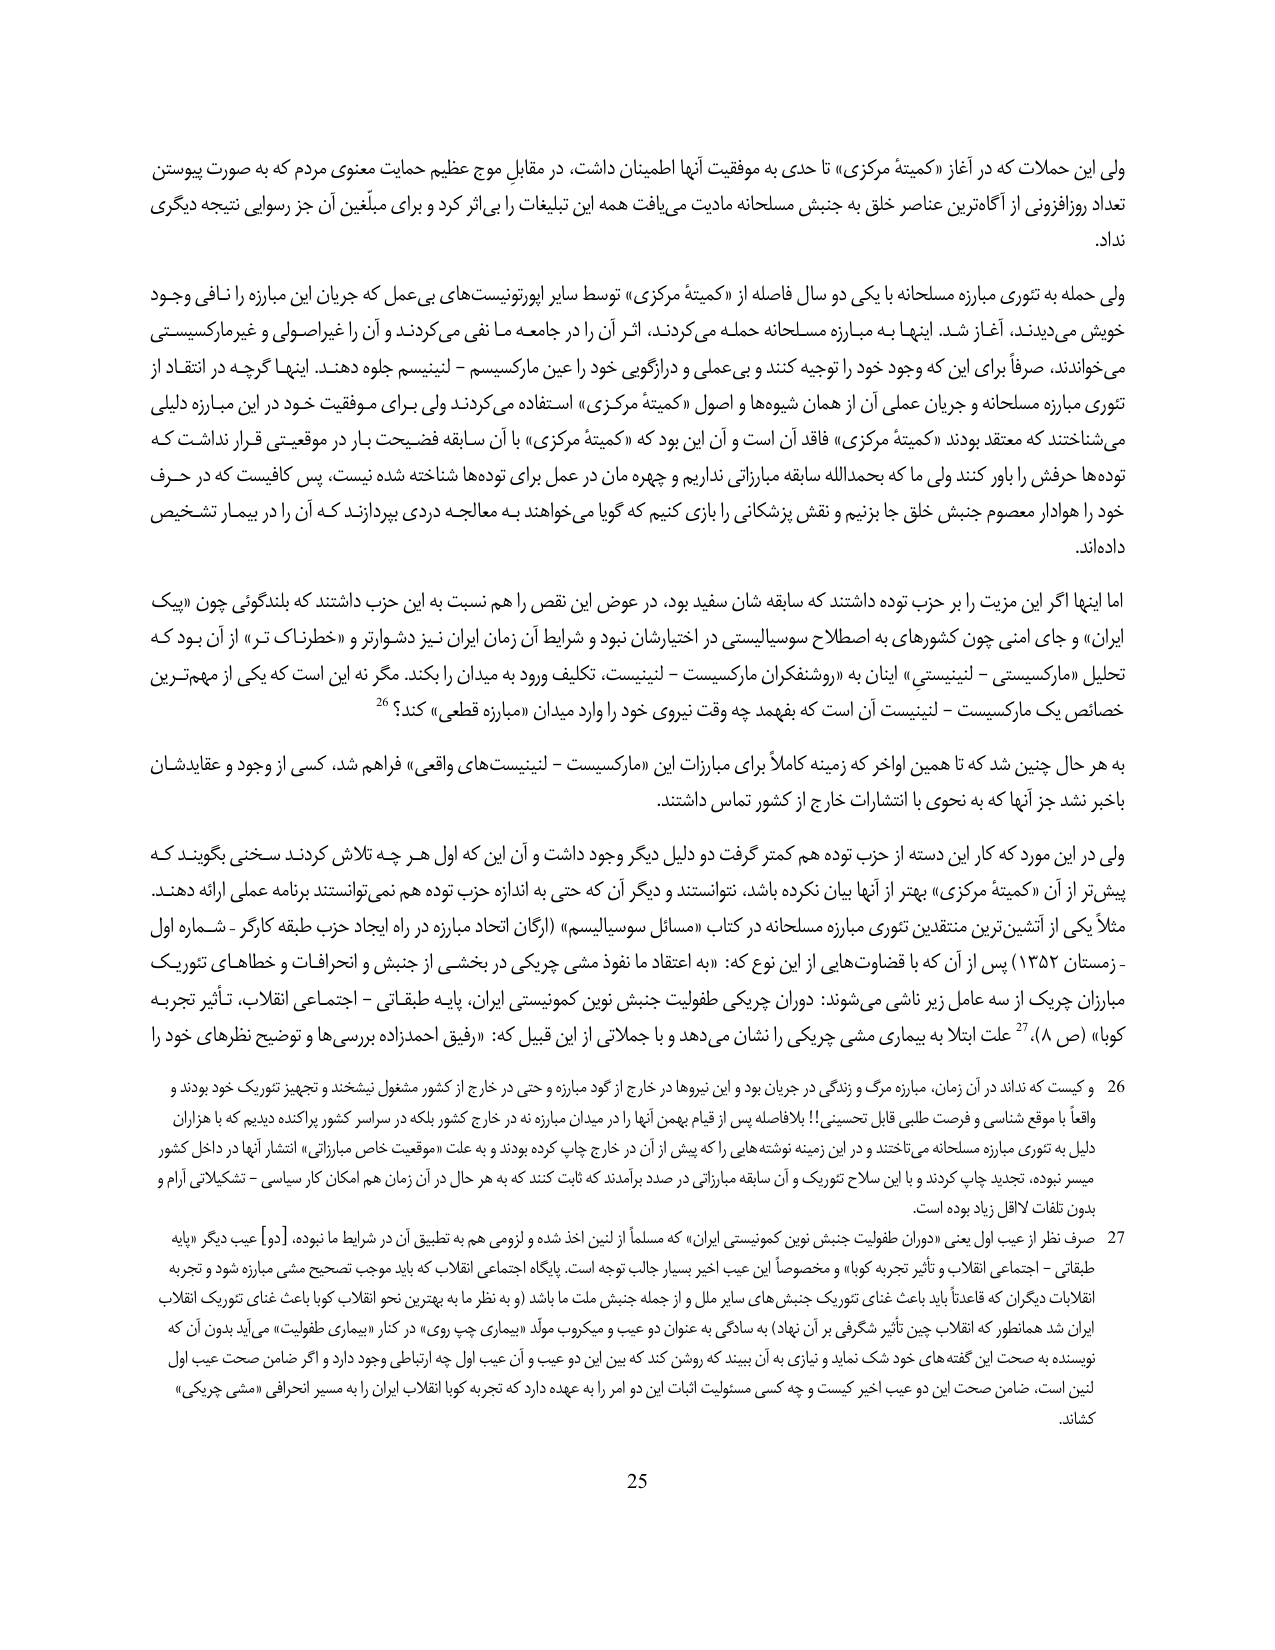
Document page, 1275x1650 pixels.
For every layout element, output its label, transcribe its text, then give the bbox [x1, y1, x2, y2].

text اما اینها اگر این مزیت را بر حزب توده داشتند که سابقه شان سفید بود، در عوض این نقص را هم نسبت به این حزب داشتند که بلندگوئی چون «پیک ایران» و جای امنی چون کشورهای به اصطلاح سوسیالیستی در اختیارشان نبود و شرایط آن زمان ایران نیز دشوارتر و «خطرناک تر» از آن بود که تحلیل «مارکسیستی - لنینیستیِ» اینان به «روشنفکران مارکسیست - لنینیست، تکلیف ورود به میدان را بکند. مگر نه این است که یکی از مهم‌ترین خصائص یک مارکسیست - لنینیست آن است که بفهمد چه وقت نیروی خود را وارد میدان «مبارزه قطعی» کند؟ [150, 583, 1125, 728]
text صرف نظر از عیب اول یعنی «دوران طفولیت جنبش نوین کمونیستی ایران» که مسلماً از لنین اخذ شده و لزومی هم به تطبیق آن در شرایط ما نبوده، [دو] عیب دیگر «پایه طبقاتی - اجتماعی انقلاب و تأثیر تجربه کوبا» و مخصوصاً این عیب اخیر بسیار جالب توجه است. پایگاه اجتماعی انقلاب که باید موجب تصحیح مشی مبارزه شود و تجربه انقلابات دیگران که قاعدتاً باید باعث غنای تئوریک جنبش‌های سایر ملل و از جمله جنبش ملت ما باشد (و به نظر ما به بهترین نحو انقلاب کوبا باعث غنای تئوریک انقلاب ایران شد همانطور که انقلاب چین تأثیر شگرفی بر آن نهاد) به سادگی به عنوان دو عیب و میکروب مولّد «بیماری چپ روی» در کنار «بیماری طفولیت» می‌آید بدون آن که نویسنده به صحت این گفته‌های خود شک نماید و نیازی به آن ببیند که روشن کند که بین این دو عیب و آن عیب اول چه ارتباطی وجود دارد و اگر ضامن صحت عیب اول لنین است، ضامن صحت این دو عیب اخیر کیست و چه کسی مسئولیت اثبات این دو امر را به عهده دارد که تجربه کوبا انقلاب ایران را به مسیر انحرافی «مشی چریکی» کشاند. [150, 1223, 1125, 1434]
text ولی حمله به تئوری مبارزه مسلحانه با یکی دو سال فاصله از «کمیتهٔ مرکزی» توسط سایر اپورتونیست‌های بی‌عمل که جریان این مبارزه را نافی وجود خویش می‌دیدند، آغاز شد. اینها به مبارزه مسلحانه حمله می‌کردند، اثر آن را در جامعه ما نفی می‌کردند و آن را غیراصولی و غیرمارکسیستی می‌خواندند، صرفاً برای این که وجود خود را توجیه کنند و بی‌عملی و درازگویی خود را عین مارکسیسم - لنینیسم جلوه دهند. اینها‌ گرچه در انتقاد از تئوری مبارزه مسلحانه و جریان عملی آن از همان شیوه‌ها و اصول «کمیتهٔ مرکزی» استفاده می‌کردند ولی برای موفقیت خود در این مبارزه دلیلی می‌شناختند که معتقد بودند «کمیتهٔ مرکزی» فاقد آن است و آن این بود که «کمیتهٔ مرکزی» با آن سابقه فضیحت بار در موقعیتی قرار نداشت که توده‌ها حرفش را باور کنند ولی ما که بحمدالله سابقه مبارزاتی نداریم و چهره مان در عمل برای توده‌ها شناخته شده نیست، پس کافیست که در حرف خود را هوادار معصوم جنبش خلق جا بزنیم و نقش پزشکانی را بازی کنیم که گویا می‌خواهند به معالجه دردی بپردازند که آن را در بیمار تشخیص داده‌اند. [150, 276, 1125, 566]
text ولی در این مورد که کار این دسته از حزب توده هم کمتر گرفت دو دلیل دیگر وجود داشت و آن این که اول هر چه تلاش کردند سخنی بگویند که پیش‌تر از آن «کمیتهٔ مرکزی» بهتر از آنها بیان نکرده باشد، نتوانستند و دیگر آن که حتی به اندازه حزب توده هم نمی‌توانستند برنامه عملی ارائه دهند. مثلاً یکی از آتشین‌ترین منتقدین تئوری مبارزه مسلحانه در کتاب «مسائل سوسیالیسم» (ارگان اتحاد مبارزه در راه ایجاد حزب طبقه کارگر – شماره اول – زمستان ۱۳۵۲) پس از آن که با قضاوت‌هایی از این نوع که: «به اعتقاد ما نفوذ مشی چریکی در بخشی از جنبش و انحرافات و خطاهای تئوریک مبارزان چریک از سه عامل زیر ناشی می‌شوند: دوران چریکی طفولیت جنبش نوین کمونیستی ایران، پایه طبقاتی - اجتماعی انقلاب، تأثیر تجربه کوبا» (ص ۸)، علت ابتلا به بیماری مشی چریکی را نشان می‌دهد و با جملاتی از این قبیل که: «رفیق احمدزاده بررسی‌ها و توضیح نظرهای خود را در امر رابطه مبارزه مسلحانه با کار سیاسی و بسیج توده‌ها گرچه بدرستی کار سیاسی و بسیج توده‌ها را شرط پیروزی مبارزه مسلحانه می‌داند، اما بلافاصله این شرط را از عامل اصلی تحقق آن یعنی حزب کمونیست جدا می‌کند…» عوارض این بیماری را نشان می‌دهد و خواننده را کاملاً آماده می‌کند تا راه درمان این بیماری و طریق صحیح مبارزه را از او بشنود. ولی وقتی کار به اینجا می‌کشد، نویسنده دقیق و موشکاف که در کوچک‌ترین اشتباهات مُشت حریف خود، «رفیق احمدزاده» را باز می‌کند! به موجودی کلی باف تبدیل می‌شود که جنگ اول را بهتر از صلح آخر می‌داند و بلافاصله پس از طرح این سؤال که پس چه باید کرد؟ با ذکر جمله‌ای به طور کلی امید خواننده را از خود قطع می‌کند و به وی می‌فهماند که فقط وظیفهٔ رد «مشی چریکی» را برعهده خود می‌داند نه وظیفهٔ ارائهٔ طریق جدید آن. جمله این است: «اما این که گام‌های عملی معینی که امروز باید برداشته شود دقیقاً کدامند، این که به طور مشخص چگونه باید به بسیج و سازمان دهی توده‌ها دست زد و با کدام گام‌های عملی معینی باید انرژی انقلابی توده‌ها را به کار انداخت، همه مسائلی است که باید براساس وضعیت و موقعیت هر گروه و طبق امکانات و شرایط مشخص محیط عمل معین شود.» (ص ۴۲) و ادامه می‌دهد: «هدف ما در این نوشته نه اظهار نظر درباره این شیوه‌های عمل مشخص، چیزی که در هرحال در امکان و صلاحیت ما نیست، بلکه روشن ساختنِ آن خطوط عامی است که مجموع این اشکال و فعالیت‌های عملیِ مشخص باید براساس و در چارچوب آن انجام گیرد. نشان دادن آن مبانی و احکام و اصولی است که باید پایه استوار کار و مبارزه هر گروه مارکسیستی قرار گیرد. هدف ما این است که در همین حدود در پرتو این احکام اصولی و خطوط عام نظرات موجود در گروه‌های انقلابی ایران را مورد بررسی قرار دهیم و نادرستی مشی چریکی و نظریه مبتنی برانجام مبارزه مسلحانه به اتکاءِ یک موتورکوچک که از روشنفکران انقلابی بدون توده‌های زحمتکش، بدون رهبری پرولتاریا و سازمان آن و بدون تئوری انقلابی راهنما را نشان دهیم» (تکیه روی کلمات از ماست - ص ۴۲). [150, 836, 1125, 1053]
text ولی این حملات که در آغاز «کمیتهٔ مرکزی» تا حدی به موفقیت آنها اطمینان داشت، در مقابلِ موج عظیم حمایت معنوی مردم که به صورت پیوستن تعداد روزافزونی از آگاه‌ترین عناصر خلق به جنبش مسلحانه مادیت می‌یافت همه این تبلیغات را بی‌اثر کرد و برای مبلّغین آن جز رسوایی نتیجه دیگری نداد. [150, 150, 1125, 258]
text به هر حال چنین شد که تا همین اواخر که زمینه کاملاً برای مبارزات این «مارکسیست - لنینیست‌های واقعی» فراهم شد، کسی از وجود و عقایدشان باخبر نشد جز آنها که به نحوی با انتشارات خارج از کشور تماس داشتند. [150, 746, 1125, 818]
text و کیست که نداند در آن زمان، مبارزه مرگ و زندگی در جریان بود و این نیروها در خارج از گود مبارزه و حتی در خارج از کشور مشغول نیشخند و تجهیز تئوریک خود بودند و واقعاً با موقع شناسی و فرصت طلبی قابل تحسینی!! بلافاصله پس از قیام بهمن آنها را در میدان مبارزه نه در خارج کشور بلکه در سراسر کشور پراکنده دیدیم که با هزاران دلیل به تئوری مبارزه مسلحانه می‌تاختند و در این زمینه نوشته‌هایی را که پیش از آن در خارج چاپ کرده بودند و به علت «موقعیت خاص مبارزاتی» انتشار آنها در داخل کشور میسر نبوده، تجدید چاپ کردند و با این سلاح تئوریک و آن سابقه مبارزاتی در صدد برآمدند که ثابت کنند که به هر حال در آن زمان هم امکان کار سیاسی - تشکیلاتی آرام و بدون تلفات لااقل زیاد بوده است. [150, 1073, 1125, 1223]
